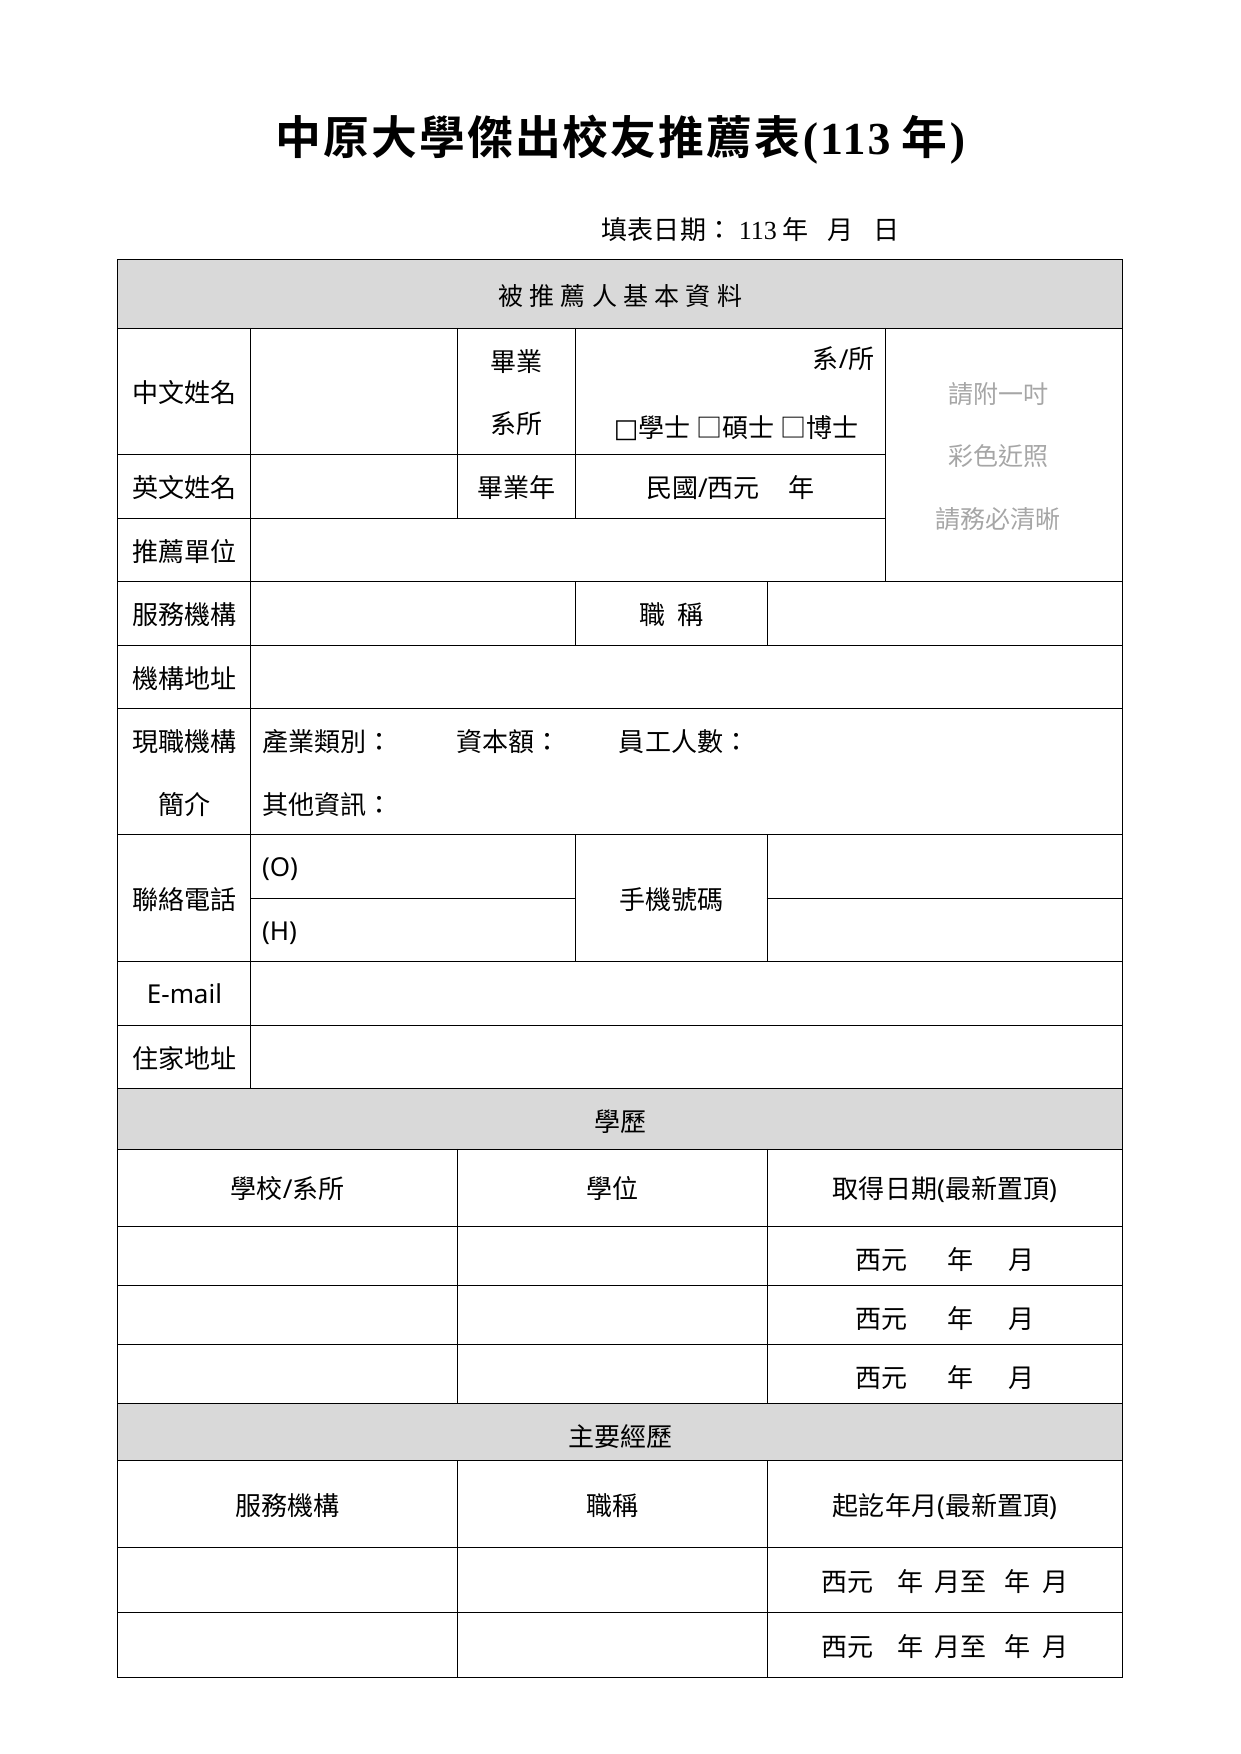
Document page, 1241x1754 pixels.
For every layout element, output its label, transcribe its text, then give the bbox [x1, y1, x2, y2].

table_cell [458, 1227, 767, 1284]
table_cell 手機號碼 [576, 835, 767, 961]
table_cell 取得日期(最新置頂) [768, 1150, 1122, 1226]
table_cell 西元 年 月至 年 月 [768, 1548, 1122, 1612]
table_cell [768, 899, 1122, 961]
text 填表日期： 113年 月 日 [118, 197, 1122, 259]
table_cell 推薦單位 [118, 519, 250, 581]
table_cell 聯絡電話 [118, 835, 250, 961]
table_cell 學位 [458, 1150, 767, 1226]
table_cell 職 稱 [576, 582, 767, 644]
table_cell 請附一吋 彩色近照 請務必清晰 [886, 329, 1122, 581]
table_cell 起訖年月(最新置頂) [768, 1461, 1122, 1547]
table_cell 西元 年 月至 年 月 [768, 1613, 1122, 1677]
table_cell 學歷 [118, 1089, 1122, 1149]
table_cell [458, 1548, 767, 1612]
table_cell [251, 962, 1122, 1025]
table_cell 畢業 系所 [458, 329, 575, 454]
text 中原大學傑出校友推薦表(113年) [118, 72, 1122, 197]
table_cell 學校/系所 [118, 1150, 457, 1226]
table_cell 主要經歷 [118, 1404, 1122, 1460]
table_cell 職稱 [458, 1461, 767, 1547]
table_cell [251, 646, 1122, 708]
table_cell [118, 1613, 457, 1677]
table_cell [251, 582, 575, 644]
table_cell 系/所 □學士 □碩士 □博士 [576, 329, 885, 454]
table_cell [118, 1345, 457, 1403]
table_cell 機構地址 [118, 646, 250, 708]
table_cell 英文姓名 [118, 455, 250, 517]
table_cell [118, 1286, 457, 1344]
table_cell E-mail [118, 962, 250, 1025]
table_cell [458, 1345, 767, 1403]
table_cell 現職機構簡介 [118, 709, 250, 834]
table_cell (O) [251, 835, 575, 898]
table_cell 民國/西元 年 [576, 455, 885, 517]
table_cell (H) [251, 899, 575, 961]
table_cell [251, 455, 457, 517]
table_cell [251, 329, 457, 454]
table_header 被推薦人基本資料 [118, 260, 1122, 328]
table_cell 西元 年 月 [768, 1345, 1122, 1403]
table_cell [768, 835, 1122, 898]
table_cell [768, 582, 1122, 644]
table_cell [251, 519, 885, 581]
table_cell 服務機構 [118, 582, 250, 644]
table_cell 畢業年 [458, 455, 575, 517]
table_cell [458, 1613, 767, 1677]
table_cell 產業類別： 資本額： 員工人數： 其他資訊： [251, 709, 1122, 834]
table_cell 中文姓名 [118, 329, 250, 454]
table_cell [118, 1227, 457, 1284]
table_cell 住家地址 [118, 1026, 250, 1088]
table_cell 服務機構 [118, 1461, 457, 1547]
table_cell 西元 年 月 [768, 1227, 1122, 1284]
table_cell [118, 1548, 457, 1612]
table_cell 西元 年 月 [768, 1286, 1122, 1344]
table_cell [251, 1026, 1122, 1088]
table_cell [458, 1286, 767, 1344]
